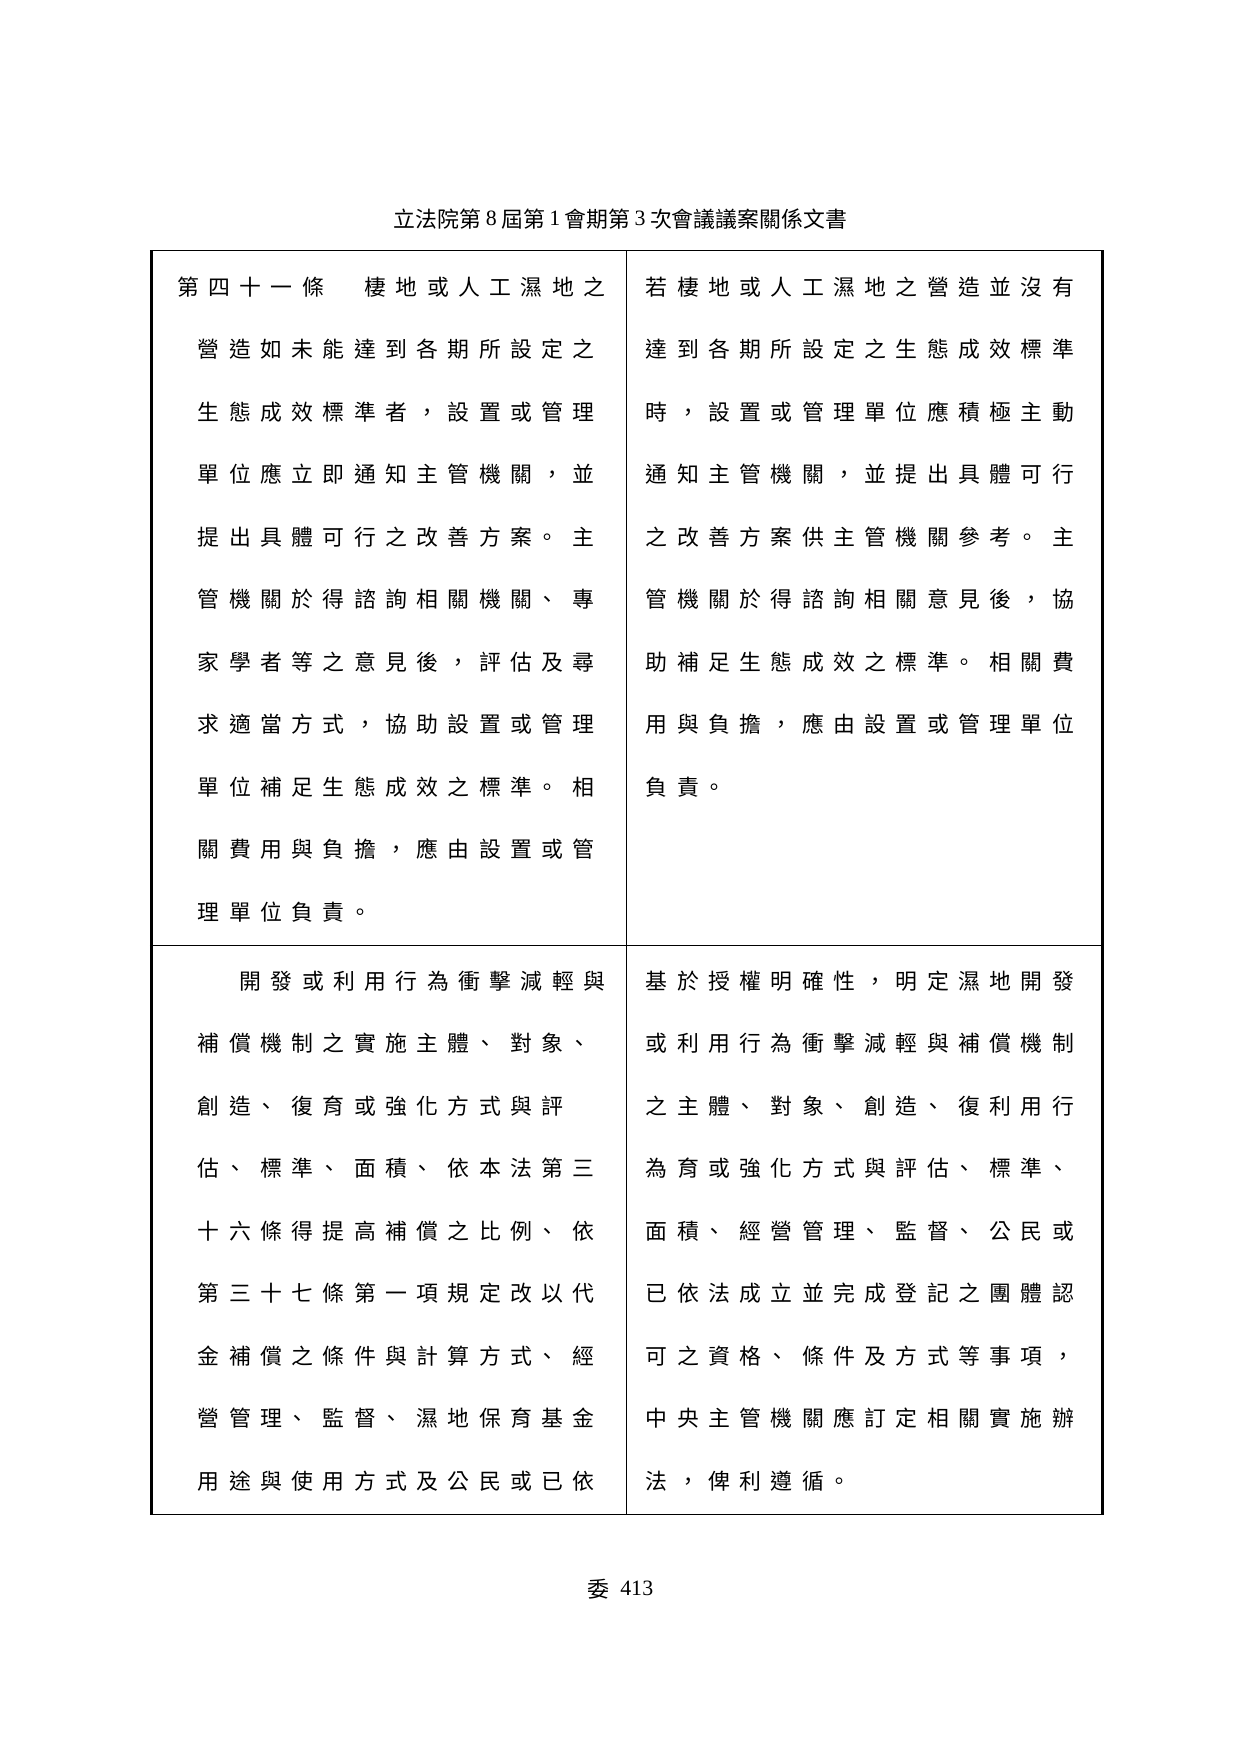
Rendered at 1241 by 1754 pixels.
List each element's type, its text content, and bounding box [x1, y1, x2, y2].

table_cell 若棲地或人工濕地之營造並沒有達到各期所設定之生態成效標準時，設置或管理單位應積極主動通知主管機關，並提出具體可行之改善方案供主管機關參考。主管機關於得諮詢相關意見後，協助補足生態成效之標準。相關費用與負擔，應由設置或管理單位負責。 [627, 251, 1101, 944]
table_cell 第四十一條 棲地或人工濕地之營造如未能達到各期所設定之生態成效標準者，設置或管理單位應立即通知主管機關，並提出具體可行之改善方案。主管機關於得諮詢相關機關、專家學者等之意見後，評估及尋求適當方式，協助設置或管理單位補足生態成效之標準。相關費用與負擔，應由設置或管理單位負責。 [153, 251, 626, 944]
table_cell 基於授權明確性，明定濕地開發或利用行為衝擊減輕與補償機制之主體、對象、創造、復利用行為育或強化方式與評估、標準、面積、經營管理、監督、公民或已依法成立並完成登記之團體認可之資格、條件及方式等事項，中央主管機關應訂定相關實施辦法，俾利遵循。 [627, 946, 1101, 1514]
table_cell 第四十二條 （開發或利用行為衝擊減輕與補償實施辦法） 開發或利用行為衝擊減輕與補償機制之實施主體、對象、創造、復育或強化方式與評估、標準、面積、依本法第三十六條得提高補償之比例、依第三十七條第一項規定改以代金補償之條件與計算方式、經營管理、監督、濕地保育基金用途與使用方式及公民或已依法成立並完成登記之團體認可之資格、條件及方式等相關事項，其實施辦法由中央主管機關另定之。 [153, 946, 626, 1514]
